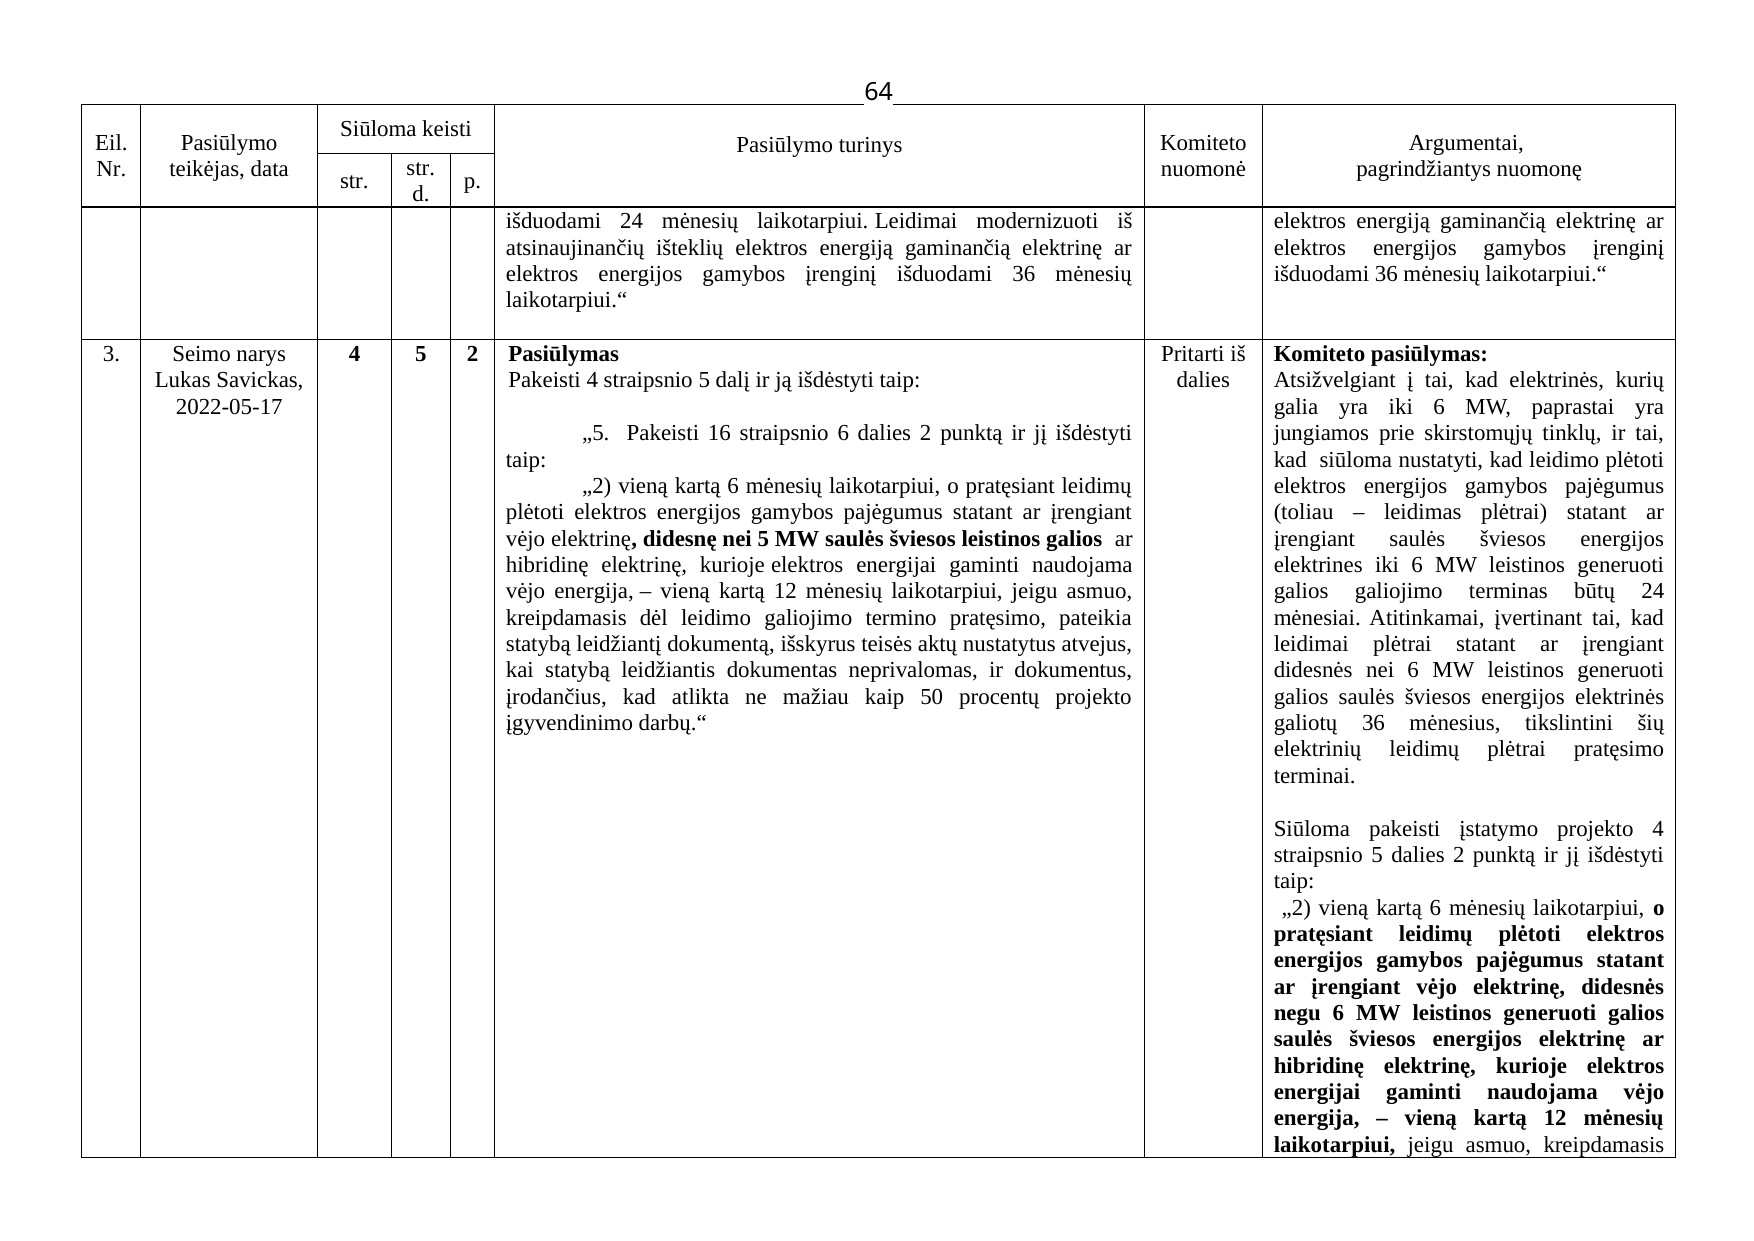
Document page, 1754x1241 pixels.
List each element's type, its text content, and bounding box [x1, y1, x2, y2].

table_cell [1145, 208, 1262, 339]
table_cell elektros energiją gaminančią elektrinę ar elektros energijos gamybos įrenginį išduodami 36 mėnesių laikotarpiui.“ [1263, 208, 1675, 339]
table_cell 4 [318, 340, 391, 1157]
table_cell 3. [82, 340, 140, 1157]
table_header Komiteto nuomonė [1145, 105, 1262, 206]
table_cell str. d. [392, 154, 450, 206]
table_cell [451, 208, 494, 339]
table_header Pasiūlymo turinys [495, 105, 1144, 206]
table_cell Pasiūlymas Pakeisti 4 straipsnio 5 dalį ir ją išdėstyti taip: „5. Pakeisti 16 straipsnio 6 dalies 2 punktą ir jį išdėstyti taip: „2) vieną kartą 6 mėnesių laikotarpiui, o pratęsiant leidimų plėtoti elektros energijos gamybos pajėgumus statant ar įrengiant vėjo elektrinę, didesnę nei 5 MW saulės šviesos leistinos galios ar hibridinę elektrinę, kurioje elektros energijai gaminti naudojama vėjo energija, – vieną kartą 12 mėnesių laikotarpiui, jeigu asmuo, kreipdamasis dėl leidimo galiojimo termino pratęsimo, pateikia statybą leidžiantį dokumentą, išskyrus teisės aktų nustatytus atvejus, kai statybą leidžiantis dokumentas neprivalomas, ir dokumentus, įrodančius, kad atlikta ne mažiau kaip 50 procentų projekto įgyvendinimo darbų.“ [495, 340, 1144, 1157]
table_cell str. [318, 154, 391, 206]
table_cell Pritarti iš dalies [1145, 340, 1262, 1157]
table_cell Seimo narys Lukas Savickas, 2022-05-17 [141, 340, 317, 1157]
table_cell Komiteto pasiūlymas: Atsižvelgiant į tai, kad elektrinės, kurių galia yra iki 6 MW, paprastai yra jungiamos prie skirstomųjų tinklų, ir tai, kad siūloma nustatyti, kad leidimo plėtoti elektros energijos gamybos pajėgumus (toliau – leidimas plėtrai) statant ar įrengiant saulės šviesos energijos elektrines iki 6 MW leistinos generuoti galios galiojimo terminas būtų 24 mėnesiai. Atitinkamai, įvertinant tai, kad leidimai plėtrai statant ar įrengiant didesnės nei 6 MW leistinos generuoti galios saulės šviesos energijos elektrinės galiotų 36 mėnesius, tikslintini šių elektrinių leidimų plėtrai pratęsimo terminai. Siūloma pakeisti įstatymo projekto 4 straipsnio 5 dalies 2 punktą ir jį išdėstyti taip: „2) vieną kartą 6 mėnesių laikotarpiui, o pratęsiant leidimų plėtoti elektros energijos gamybos pajėgumus statant ar įrengiant vėjo elektrinę, didesnės negu 6 MW leistinos generuoti galios saulės šviesos energijos elektrinę ar hibridinę elektrinę, kurioje elektros energijai gaminti naudojama vėjo energija, – vieną kartą 12 mėnesių laikotarpiui, jeigu asmuo, kreipdamasis [1263, 340, 1675, 1157]
table_cell [141, 208, 317, 339]
table_cell išduodami 24 mėnesių laikotarpiui. Leidimai modernizuoti iš atsinaujinančių išteklių elektros energiją gaminančią elektrinę ar elektros energijos gamybos įrenginį išduodami 36 mėnesių laikotarpiui.“ [495, 208, 1144, 339]
table_cell 5 [392, 340, 450, 1157]
table_header Siūloma keisti [318, 105, 494, 153]
table_cell [392, 208, 450, 339]
table_cell [82, 208, 140, 339]
table_cell p. [451, 154, 494, 206]
table_cell [318, 208, 391, 339]
table_header Argumentai, pagrindžiantys nuomonę [1263, 105, 1675, 206]
table_cell 2 [451, 340, 494, 1157]
table_header Pasiūlymo teikėjas, data [141, 105, 317, 206]
table_header Eil. Nr. [82, 105, 140, 206]
